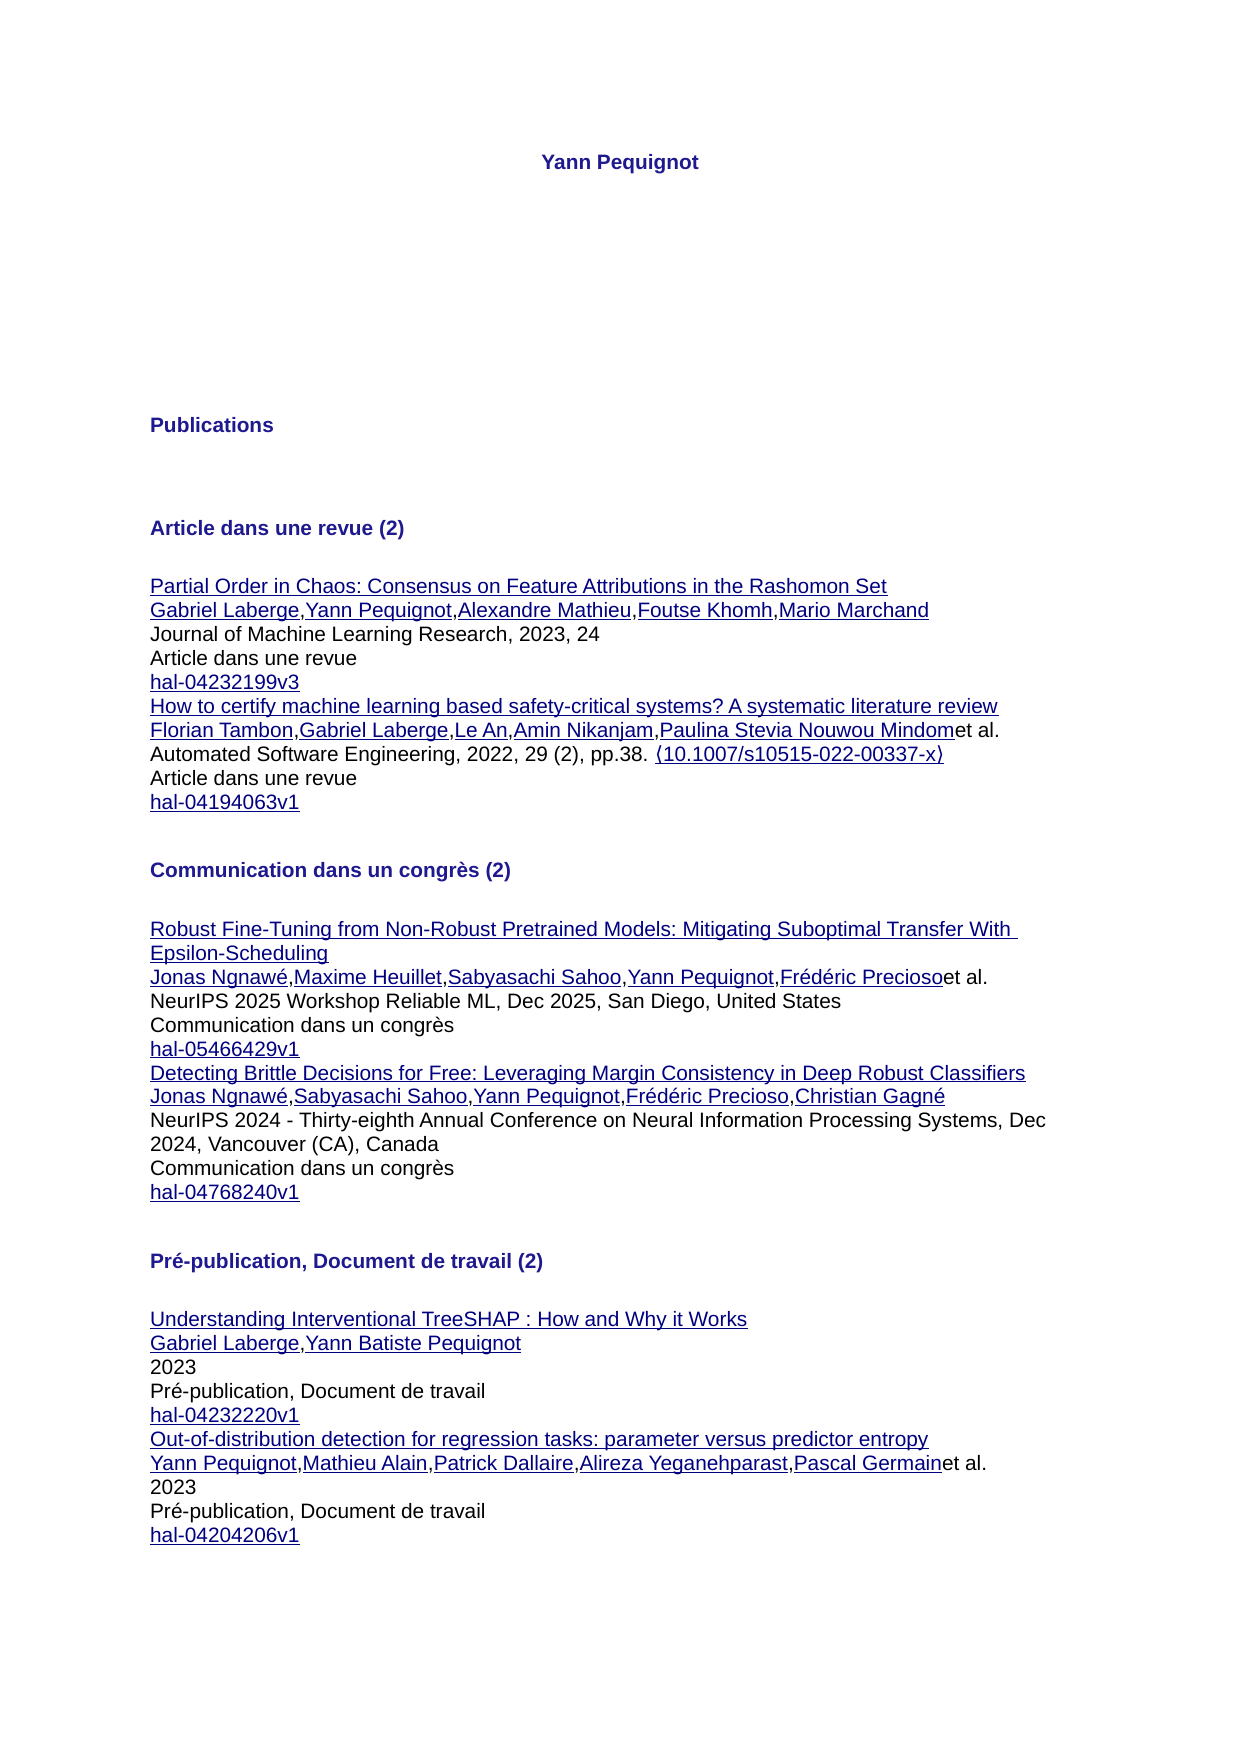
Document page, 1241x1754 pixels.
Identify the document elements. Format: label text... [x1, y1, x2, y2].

subtitle Pré-publication, Document de travail (2) [150, 1249, 1090, 1273]
table_cell Detecting Brittle Decisions for Free: Leveraging Margin Consistency in Deep Robust Classifiers Jonas Ngnawé,Sabyasachi Sahoo,Yann Pequignot,Frédéric Precioso,Christian Gagné NeurIPS 2024 - Thirty-eighth Annual Conference on Neural Information Processing Systems, Dec 2024, Vancouver (CA), Canada Communication dans un congrès hal-04768240v1 [150, 1060, 1090, 1204]
table_header Understanding Interventional TreeSHAP : How and Why it Works Gabriel Laberge,Yann Batiste Pequignot 2023 Pré-publication, Document de travail hal-04232220v1 [150, 1307, 1090, 1427]
subtitle Yann Pequignot [150, 150, 1090, 174]
table_header Partial Order in Chaos: Consensus on Feature Attributions in the Rashomon Set Gabriel Laberge,Yann Pequignot,Alexandre Mathieu,Foutse Khomh,Mario Marchand Journal of Machine Learning Research, 2023, 24 Article dans une revue hal-04232199v3 [150, 574, 1090, 694]
subtitle Article dans une revue (2) [150, 516, 1090, 539]
subtitle Communication dans un congrès (2) [150, 858, 1090, 882]
table_header Robust Fine-Tuning from Non-Robust Pretrained Models: Mitigating Suboptimal Transfer With Epsilon-Scheduling Jonas Ngnawé,Maxime Heuillet,Sabyasachi Sahoo,Yann Pequignot,Frédéric Preciosoet al. NeurIPS 2025 Workshop Reliable ML, Dec 2025, San Diego, United States Communication dans un congrès hal-05466429v1 [150, 917, 1090, 1060]
table_cell How to certify machine learning based safety-critical systems? A systematic literature review Florian Tambon,Gabriel Laberge,Le An,Amin Nikanjam,Paulina Stevia Nouwou Mindomet al. Automated Software Engineering, 2022, 29 (2), pp.38. ⟨10.1007/s10515-022-00337-x⟩ Article dans une revue hal-04194063v1 [150, 694, 1090, 813]
subtitle Publications [150, 412, 1090, 436]
table_cell Out-of-distribution detection for regression tasks: parameter versus predictor entropy Yann Pequignot,Mathieu Alain,Patrick Dallaire,Alireza Yeganehparast,Pascal Germainet al. 2023 Pré-publication, Document de travail hal-04204206v1 [150, 1427, 1090, 1547]
